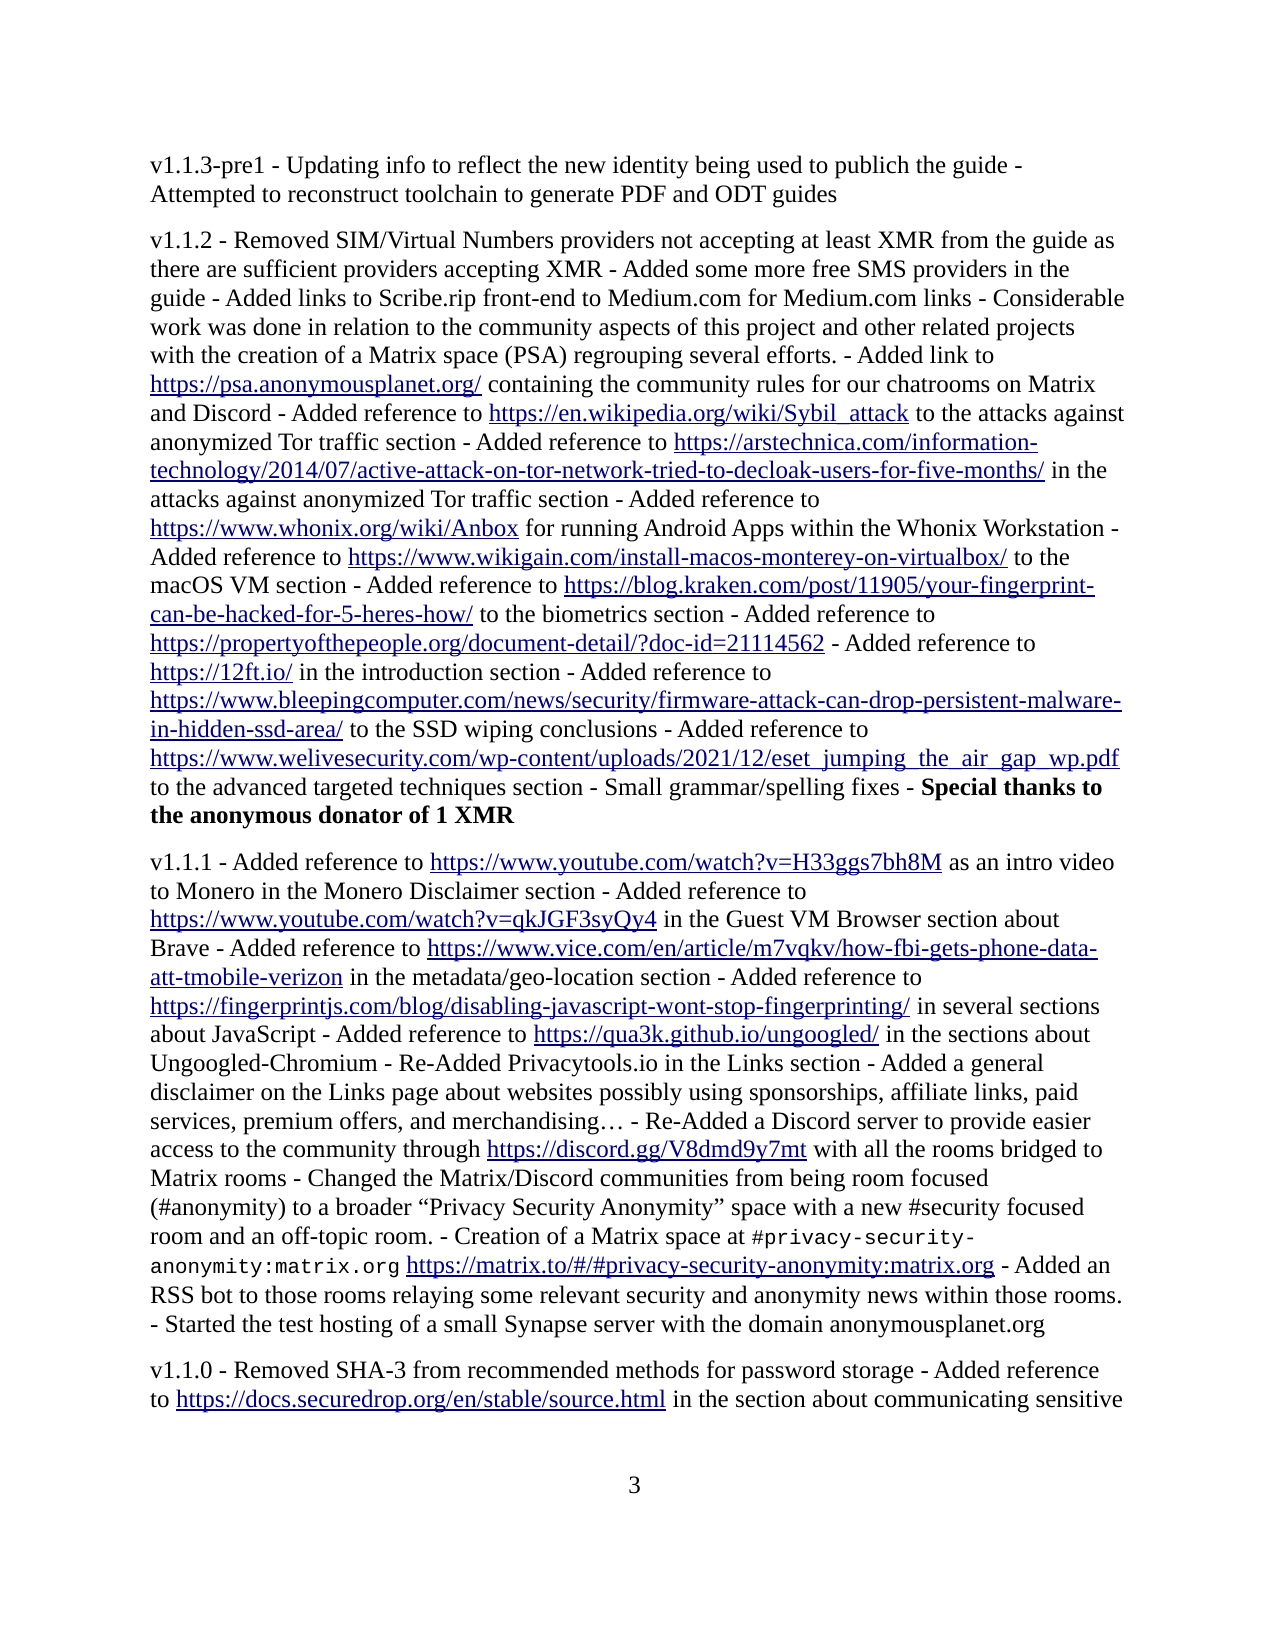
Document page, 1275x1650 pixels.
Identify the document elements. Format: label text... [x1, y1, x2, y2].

text v1.1.1 - Added reference to https://www.youtube.com/watch?v=H33ggs7bh8M as an intro video to Monero in the Monero Disclaimer section - Added reference to https://www.youtube.com/watch?v=qkJGF3syQy4 in the Guest VM Browser section about Brave - Added reference to https://www.vice.com/en/article/m7vqkv/how-fbi-gets-phone-data-att-tmobile-verizon in the metadata/geo-location section - Added reference to https://fingerprintjs.com/blog/disabling-javascript-wont-stop-fingerprinting/ in several sections about JavaScript - Added reference to https://qua3k.github.io/ungoogled/ in the sections about Ungoogled-Chromium - Re-Added Privacytools.io in the Links section - Added a general disclaimer on the Links page about websites possibly using sponsorships, affiliate links, paid services, premium offers, and merchandising… - Re-Added a Discord server to provide easier access to the community through https://discord.gg/V8dmd9y7mt with all the rooms bridged to Matrix rooms - Changed the Matrix/Discord communities from being room focused (#anonymity) to a broader “Privacy Security Anonymity” space with a new #security focused room and an off-topic room. - Creation of a Matrix space at #privacy-security-anonymity:matrix.org https://matrix.to/#/#privacy-security-anonymity:matrix.org - Added an RSS bot to those rooms relaying some relevant security and anonymity news within those rooms. - Started the test hosting of a small Synapse server with the domain anonymousplanet.org [150, 847, 1125, 1337]
text v1.1.2 - Removed SIM/Virtual Numbers providers not accepting at least XMR from the guide as there are sufficient providers accepting XMR - Added some more free SMS providers in the guide - Added links to Scribe.rip front-end to Medium.com for Medium.com links - Considerable work was done in relation to the community aspects of this project and other related projects with the creation of a Matrix space (PSA) regrouping several efforts. - Added link to https://psa.anonymousplanet.org/ containing the community rules for our chatrooms on Matrix and Discord - Added reference to https://en.wikipedia.org/wiki/Sybil_attack to the attacks against anonymized Tor traffic section - Added reference to https://arstechnica.com/information-technology/2014/07/active-attack-on-tor-network-tried-to-decloak-users-for-five-months/ in the attacks against anonymized Tor traffic section - Added reference to https://www.whonix.org/wiki/Anbox for running Android Apps within the Whonix Workstation - Added reference to https://www.wikigain.com/install-macos-monterey-on-virtualbox/ to the macOS VM section - Added reference to https://blog.kraken.com/post/11905/your-fingerprint-can-be-hacked-for-5-heres-how/ to the biometrics section - Added reference to https://propertyofthepeople.org/document-detail/?doc-id=21114562 - Added reference to https://12ft.io/ in the introduction section - Added reference to https://www.bleepingcomputer.com/news/security/firmware-attack-can-drop-persistent-malware-in-hidden-ssd-area/ to the SSD wiping conclusions - Added reference to https://www.welivesecurity.com/wp-content/uploads/2021/12/eset_jumping_the_air_gap_wp.pdf to the advanced targeted techniques section - Small grammar/spelling fixes - Special thanks to the anonymous donator of 1 XMR [150, 225, 1125, 829]
text v1.1.3-pre1 - Updating info to reflect the new identity being used to publich the guide - Attempted to reconstruct toolchain to generate PDF and ODT guides [150, 150, 1125, 207]
text v1.1.0 - Removed SHA-3 from recommended methods for password storage - Added reference to https://docs.securedrop.org/en/stable/source.html in the section about communicating sensitive [150, 1355, 1125, 1413]
